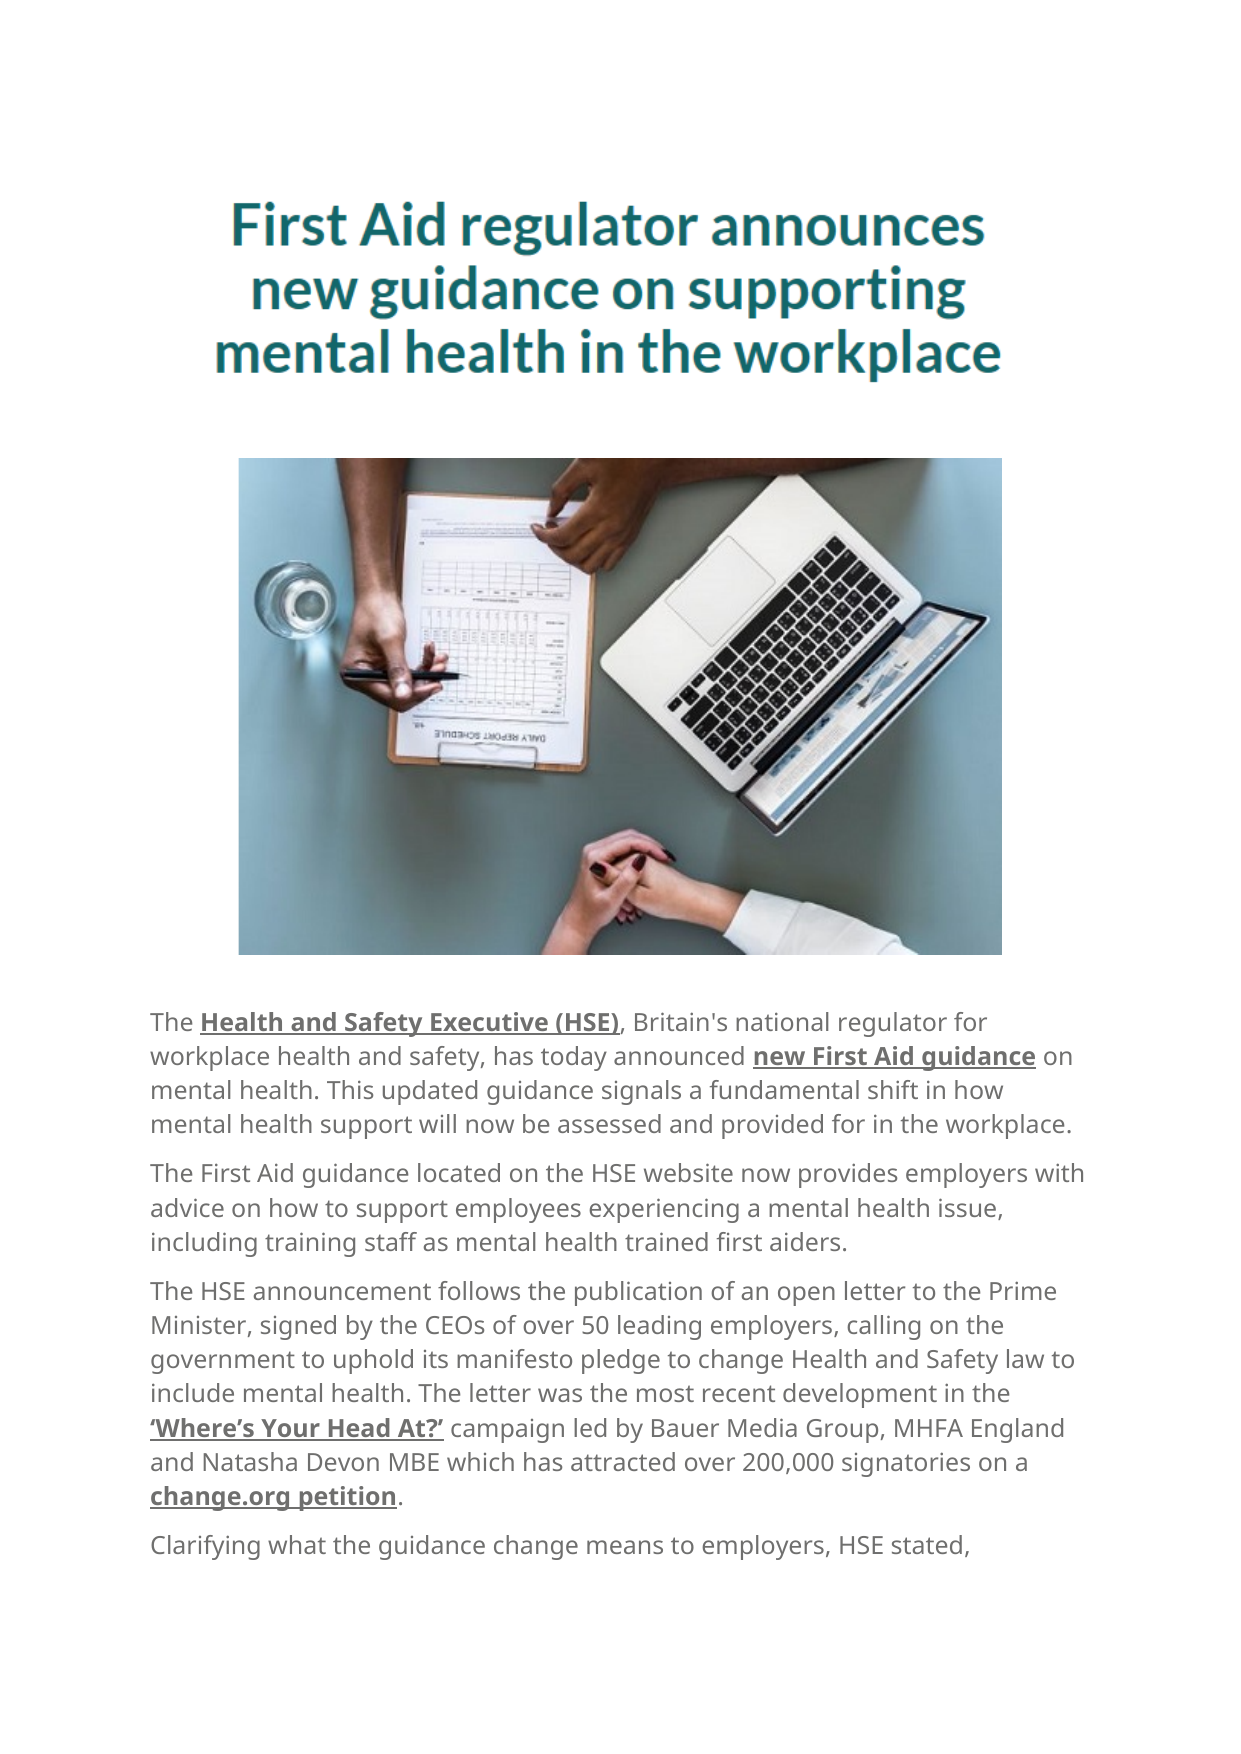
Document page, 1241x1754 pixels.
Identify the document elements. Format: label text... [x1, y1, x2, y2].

text The Health and Safety Executive (HSE), Britain's national regulator for workplace health and safety, has today announced new First Aid guidance on mental health. This updated guidance signals a fundamental shift in how mental health support will now be assessed and provided for in the workplace. [150, 1004, 1090, 1141]
text The First Aid guidance located on the HSE website now provides employers with advice on how to support employees experiencing a mental health issue, including training staff as mental health trained first aiders. [150, 1156, 1090, 1258]
text The HSE announcement follows the publication of an open letter to the Prime Minister, signed by the CEOs of over 50 leading employers, calling on the government to uphold its manifesto pledge to change Health and Safety law to include mental health. The letter was the most recent development in the ‘Where’s Your Head At?’ campaign led by Bauer Media Group, MHFA England and Natasha Devon MBE which has attracted over 200,000 signatories on a change.org petition. [150, 1274, 1090, 1512]
text Clarifying what the guidance change means to employers, HSE stated, [150, 1528, 1090, 1562]
